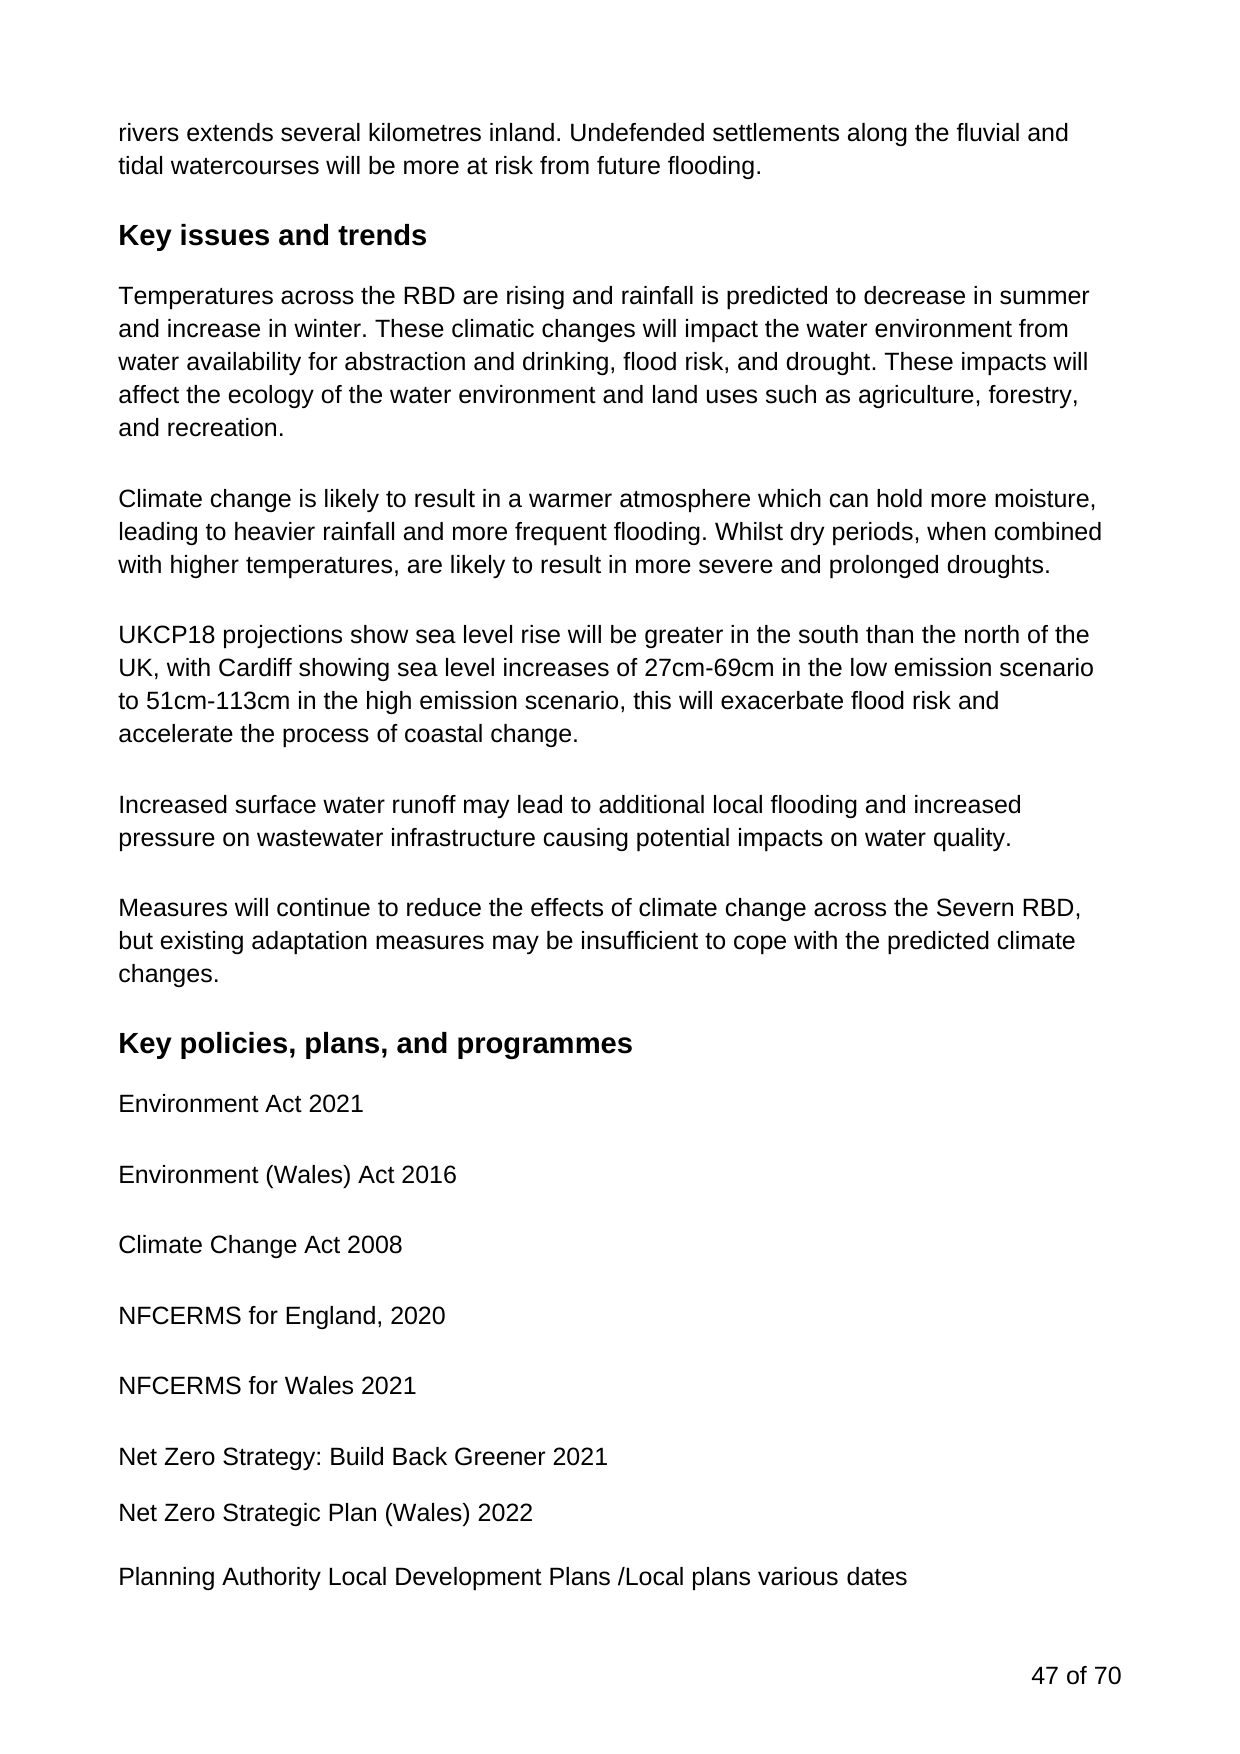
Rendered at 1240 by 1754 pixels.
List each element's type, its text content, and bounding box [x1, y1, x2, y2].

text Environment Act 2021 [118, 1089, 1121, 1118]
text rivers extends several kilometres inland. Undefended settlements along the fluvial and tidal watercourses will be more at risk from future flooding. [118, 118, 1121, 180]
text Increased surface water runoff may lead to additional local flooding and increased pressure on wastewater infrastructure causing potential impacts on water quality. [118, 790, 1121, 852]
text Climate change is likely to result in a warmer atmosphere which can hold more moisture, leading to heavier rainfall and more frequent flooding. Whilst dry periods, when combined with higher temperatures, are likely to result in more severe and prolonged droughts. [118, 484, 1121, 578]
text NFCERMS for England, 2020 [118, 1301, 1121, 1329]
subtitle Key issues and trends [118, 217, 1121, 251]
text Net Zero Strategy: Build Back Greener 2021 [118, 1442, 1121, 1471]
text Environment (Wales) Act 2016 [118, 1160, 1121, 1188]
text UKCP18 projections show sea level rise will be greater in the south than the north of the UK, with Cardiff showing sea level increases of 27cm-69cm in the low emission scenario to 51cm-113cm in the high emission scenario, this will exacerbate flood risk and accelerate the process of coastal change. [118, 620, 1121, 748]
subtitle Key policies, plans, and programmes [118, 1026, 1121, 1059]
text Climate Change Act 2008 [118, 1230, 1121, 1259]
text Planning Authority Local Development Plans /Local plans various dates [118, 1562, 1121, 1591]
text NFCERMS for Wales 2021 [118, 1371, 1121, 1400]
text Net Zero Strategic Plan (Wales) 2022 [118, 1498, 1121, 1527]
text Temperatures across the RBD are rising and rainfall is predicted to decrease in summer and increase in winter. These climatic changes will impact the water environment from water availability for abstraction and drinking, flood risk, and drought. These impacts will affect the ecology of the water environment and land uses such as agriculture, forestry, and recreation. [118, 281, 1121, 442]
text Measures will continue to reduce the effects of climate change across the Severn RBD, but existing adaptation measures may be insufficient to cope with the predicted climate changes. [118, 893, 1121, 988]
